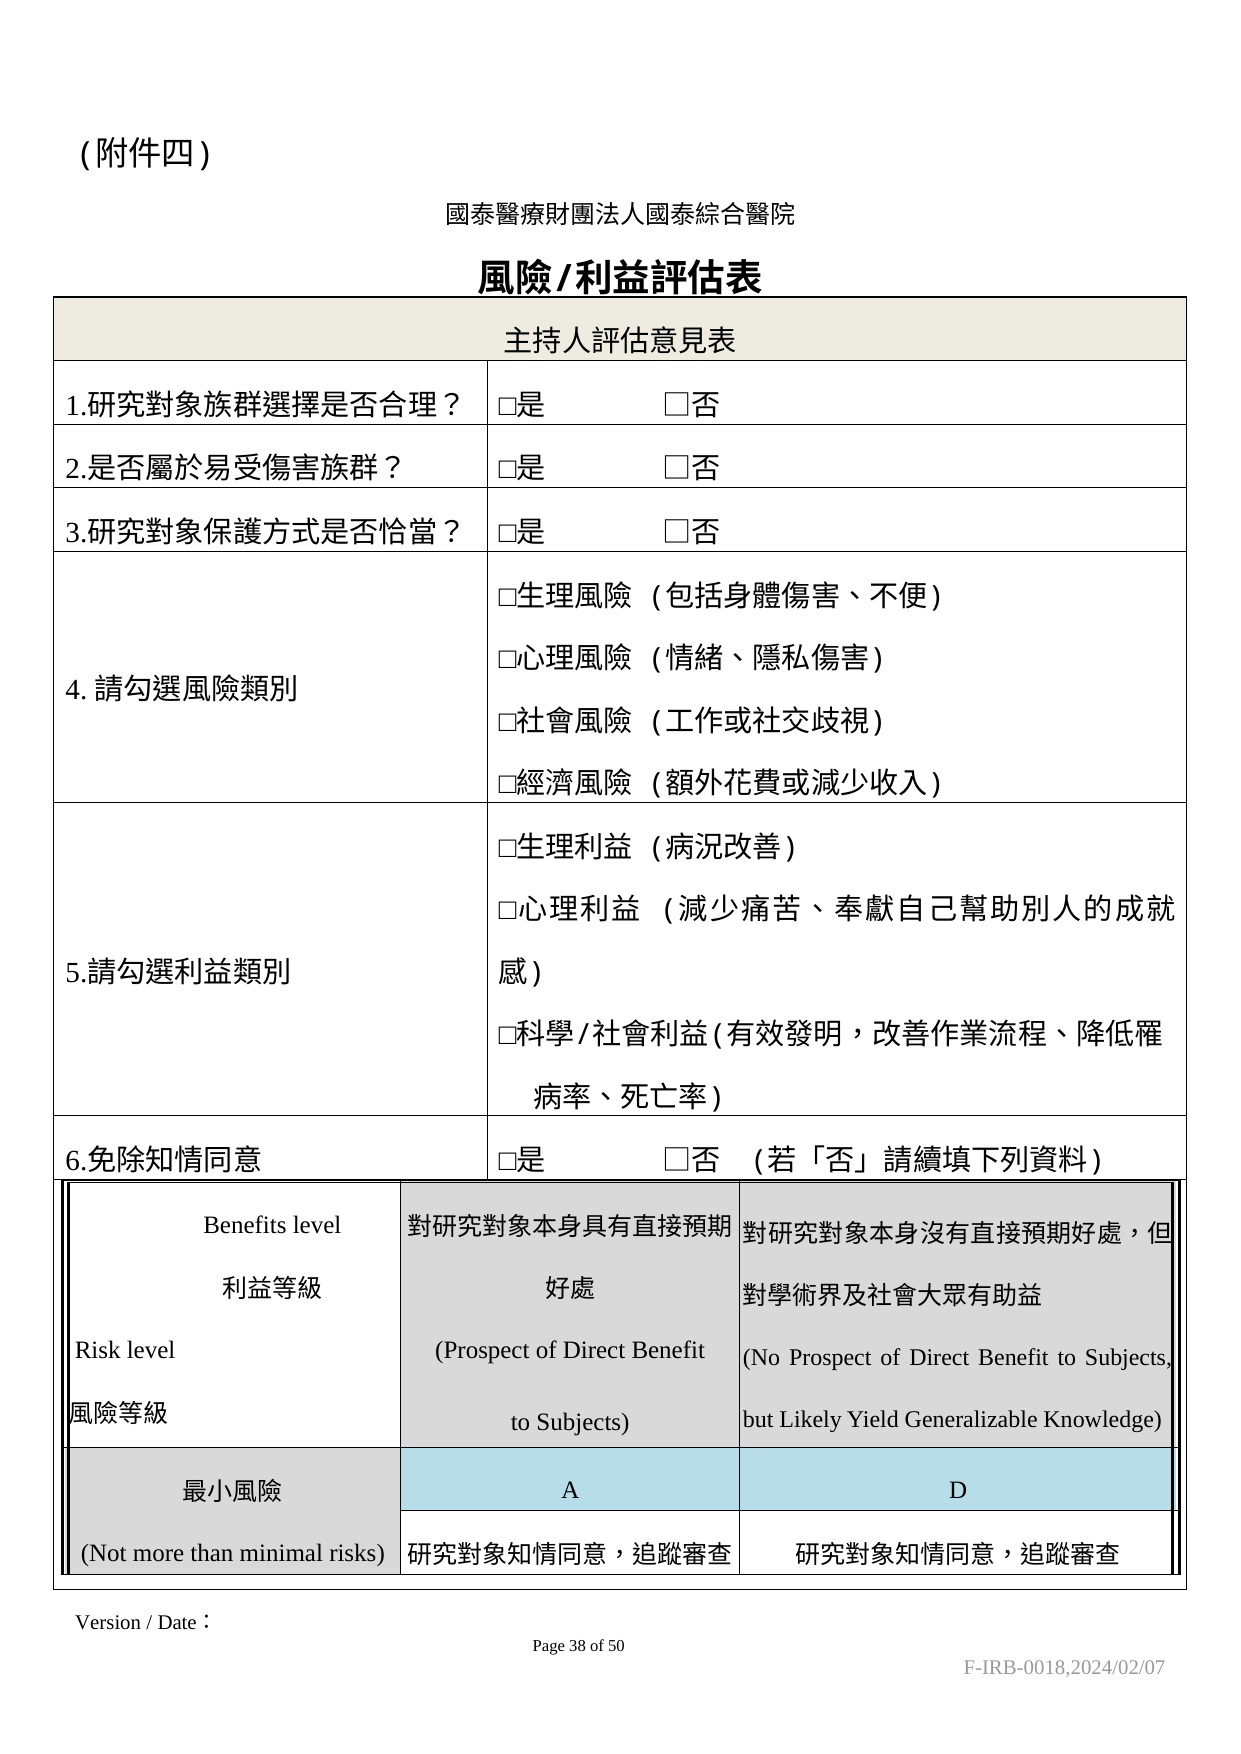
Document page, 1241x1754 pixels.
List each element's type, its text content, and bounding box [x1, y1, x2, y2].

table_cell 1.研究對象族群選擇是否合理？ [54, 361, 487, 423]
table_cell 2.是否屬於易受傷害族群？ [54, 425, 487, 487]
text 風險/利益評估表 [75, 234, 1165, 296]
text (附件四) [75, 109, 1165, 171]
table_cell □是 □否 [488, 361, 1186, 423]
table_header 對研究對象本身具有直接預期好處 (Prospect of Direct Benefit to Subjects) [401, 1183, 739, 1447]
table_cell □是 □否 (若「否」請續填下列資料) [488, 1116, 1186, 1179]
table_cell D [740, 1448, 1171, 1510]
table_cell □生理利益 (病況改善) □心理利益 (減少痛苦、奉獻自己幫助別人的成就感) □科學/社會利益(有效發明，改善作業流程、降低罹 病率、死亡率) [488, 803, 1186, 1115]
table_cell 最小風險 (Not more than minimal risks) [70, 1448, 400, 1574]
table_cell 4. 請勾選風險類別 [54, 552, 487, 802]
table_header Benefits level 利益等級 Risk level 風險等級 [70, 1183, 400, 1447]
table_cell [54, 1180, 1186, 1589]
table_cell 研究對象知情同意，追蹤審查 [740, 1511, 1171, 1574]
table_cell A [401, 1448, 739, 1510]
table_cell 6.免除知情同意 [54, 1116, 487, 1179]
table_cell 研究對象知情同意，追蹤審查 [401, 1511, 739, 1574]
table_cell □生理風險 (包括身體傷害、不便) □心理風險 (情緒、隱私傷害) □社會風險 (工作或社交歧視) □經濟風險 (額外花費或減少收入) [488, 552, 1186, 802]
table_cell 3.研究對象保護方式是否恰當？ [54, 488, 487, 551]
table_cell □是 □否 [488, 425, 1186, 487]
table_header 主持人評估意見表 [54, 298, 1186, 360]
table_header 對研究對象本身沒有直接預期好處，但對學術界及社會大眾有助益 (No Prospect of Direct Benefit to Subjects, but Likely Yield Generalizable Knowledge) [740, 1183, 1171, 1447]
table_cell 5.請勾選利益類別 [54, 803, 487, 1115]
table_cell □是 □否 [488, 488, 1186, 551]
text 國泰醫療財團法人國泰綜合醫院 [75, 171, 1165, 234]
